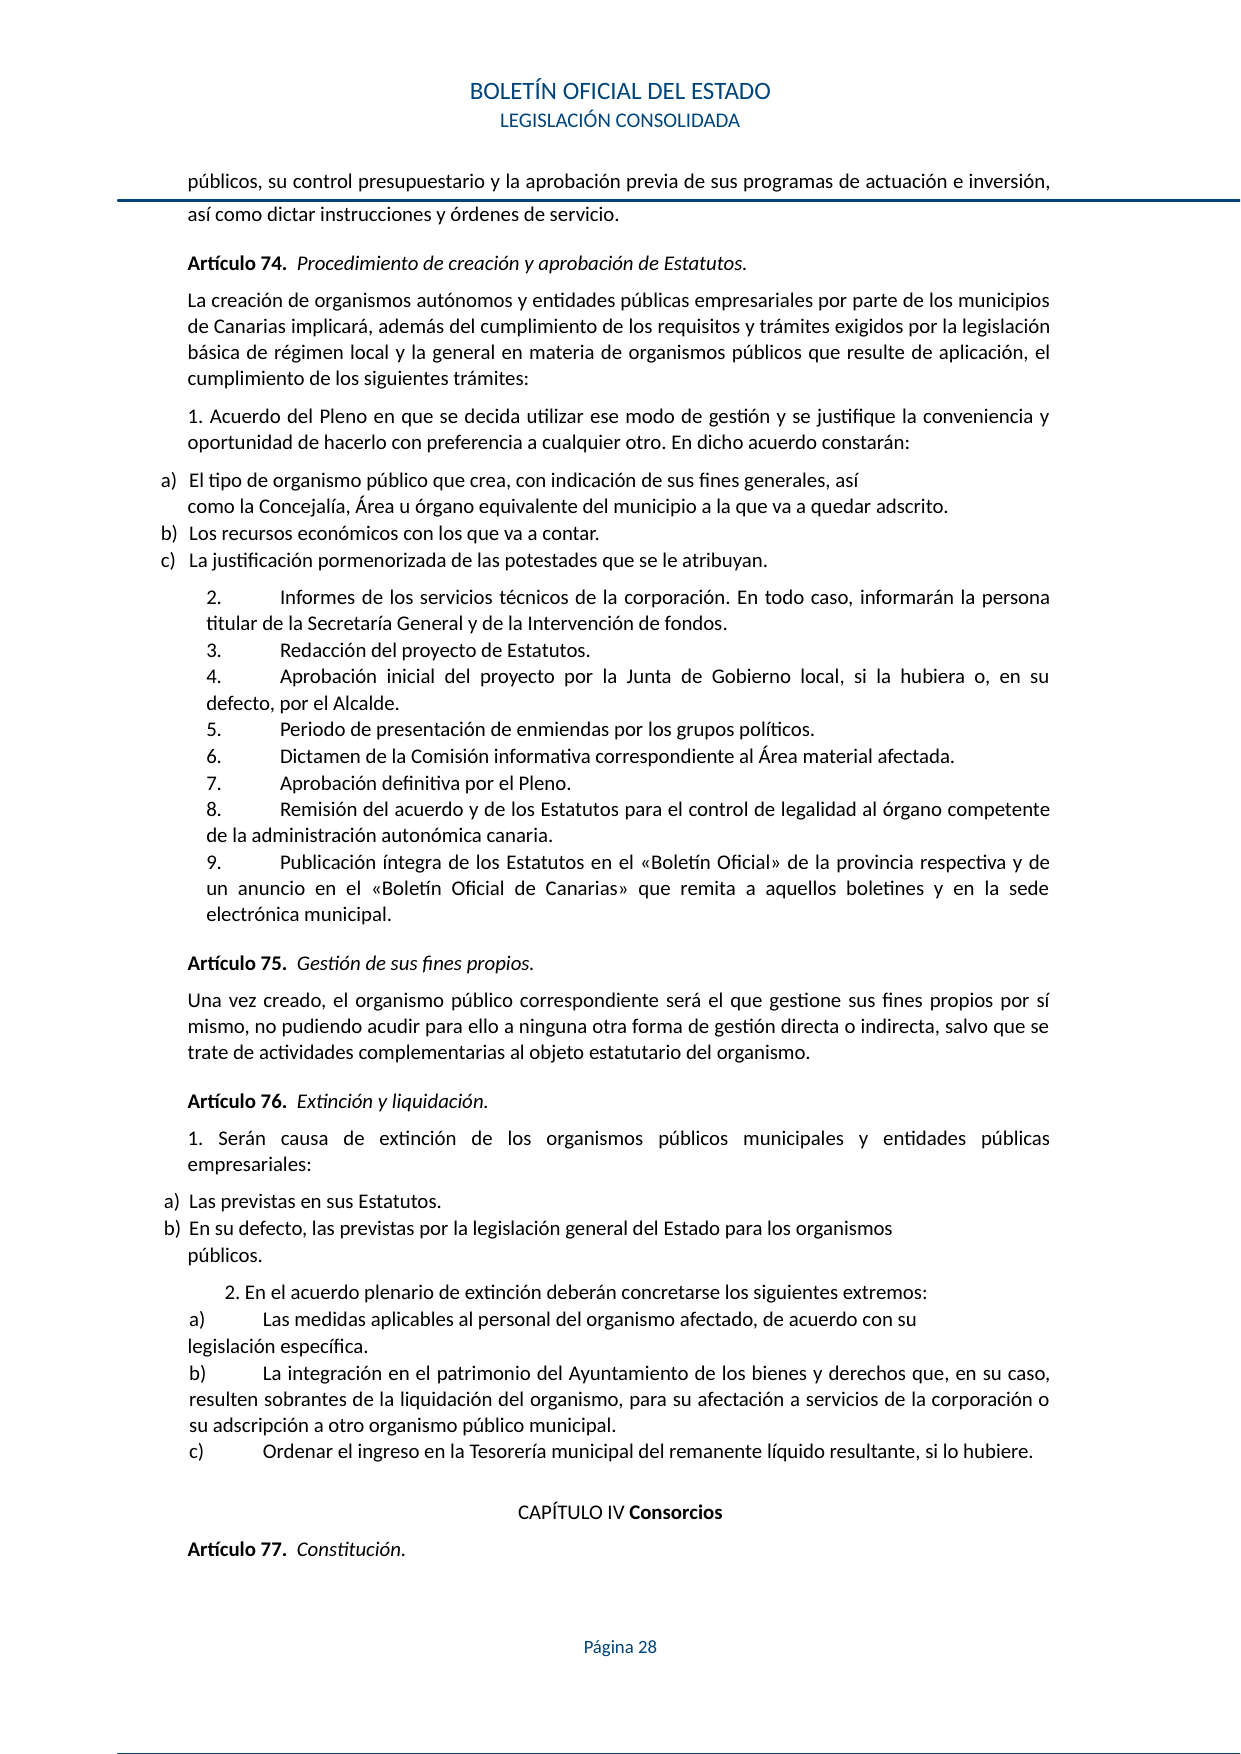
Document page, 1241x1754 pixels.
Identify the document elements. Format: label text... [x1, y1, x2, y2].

list Informes de los servicios técnicos de la corporación. En todo caso, informarán la persona titular de la Secretaría General y de la Intervención de fondos. [206, 584, 1051, 636]
list Las previstas en sus Estatutos. [164, 1189, 1051, 1214]
text así como dictar instrucciones y órdenes de servicio. [187, 202, 1051, 227]
text 1. Serán causa de extinción de los organismos públicos municipales y entidades públicas empresariales: [187, 1125, 1051, 1176]
list Los recursos económicos con los que va a contar. [161, 520, 1051, 546]
text 1. Acuerdo del Pleno en que se decida utilizar ese modo de gestión y se justifique la conveniencia y oportunidad de hacerlo con preferencia a cualquier otro. En dicho acuerdo constarán: [187, 403, 1051, 455]
text Artículo 74. Procedimiento de creación y aprobación de Estatutos. [187, 250, 1051, 276]
list Ordenar el ingreso en la Tesorería municipal del remanente líquido resultante, si lo hubiere. [189, 1439, 1051, 1464]
list La integración en el patrimonio del Ayuntamiento de los bienes y derechos que, en su caso, resulten sobrantes de la liquidación del organismo, para su afectación a servicios de la corporación o su adscripción a otro organismo público municipal. [189, 1360, 1051, 1437]
text públicos. [187, 1242, 1051, 1267]
list En su defecto, las previstas por la legislación general del Estado para los organismos [164, 1215, 1051, 1241]
text CAPÍTULO IV Consorcios [189, 1499, 1051, 1524]
text públicos, su control presupuestario y la aprobación previa de sus programas de actuación e inversión, [187, 168, 1051, 199]
list Las medidas aplicables al personal del organismo afectado, de acuerdo con su [189, 1306, 1051, 1331]
text Artículo 77. Constitución. [187, 1536, 1051, 1561]
list Dictamen de la Comisión informativa correspondiente al Área material afectada. [206, 743, 1051, 768]
list Remisión del acuerdo y de los Estatutos para el control de legalidad al órgano competente de la administración autonómica canaria. [206, 796, 1051, 848]
list Publicación íntegra de los Estatutos en el «Boletín Oficial» de la provincia respectiva y de un anuncio en el «Boletín Oficial de Canarias» que remita a aquellos boletines y en la sede electrónica municipal. [206, 849, 1051, 927]
text 2. En el acuerdo plenario de extinción deberán concretarse los siguientes extremos: [224, 1279, 1051, 1304]
list Periodo de presentación de enmiendas por los grupos políticos. [206, 716, 1051, 742]
list El tipo de organismo público que crea, con indicación de sus fines generales, así [161, 467, 1051, 492]
text Una vez creado, el organismo público correspondiente será el que gestione sus fines propios por sí mismo, no pudiendo acudir para ello a ninguna otra forma de gestión directa o indirecta, salvo que se trate de actividades complementarias al objeto estatutario del organismo. [187, 987, 1051, 1065]
list La justificación pormenorizada de las potestades que se le atribuyan. [161, 547, 1051, 572]
list Aprobación inicial del proyecto por la Junta de Gobierno local, si la hubiera o, en su defecto, por el Alcalde. [206, 664, 1051, 715]
list Aprobación definitiva por el Pleno. [206, 770, 1051, 795]
text legislación específica. [187, 1333, 1051, 1358]
text La creación de organismos autónomos y entidades públicas empresariales por parte de los municipios de Canarias implicará, además del cumplimiento de los requisitos y trámites exigidos por la legislación básica de régimen local y la general en materia de organismos públicos que resulte de aplicación, el cumplimiento de los siguientes trámites: [187, 287, 1051, 391]
text Artículo 76. Extinción y liquidación. [187, 1088, 1051, 1113]
text como la Concejalía, Área u órgano equivalente del municipio a la que va a quedar adscrito. [187, 494, 1051, 519]
list Redacción del proyecto de Estatutos. [206, 637, 1051, 662]
text Artículo 75. Gestión de sus fines propios. [187, 950, 1051, 976]
